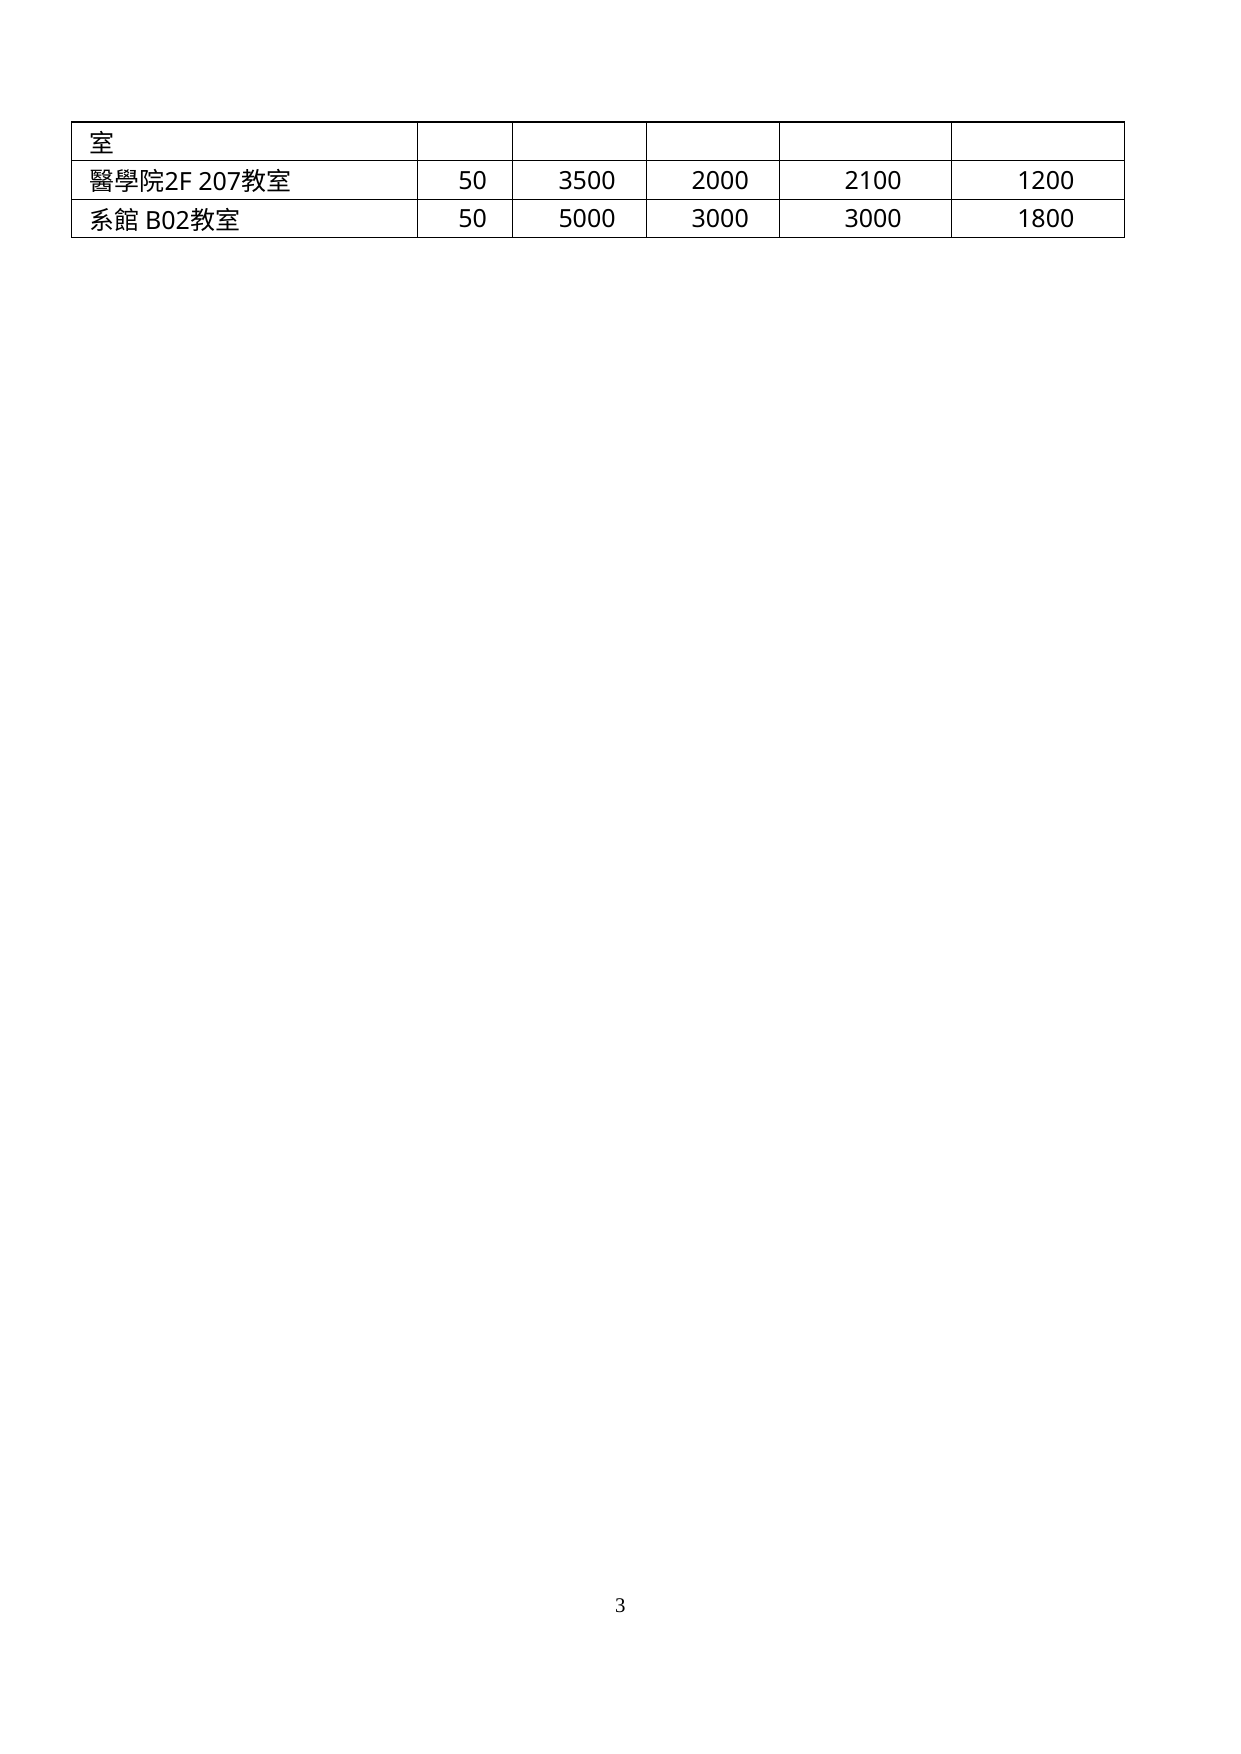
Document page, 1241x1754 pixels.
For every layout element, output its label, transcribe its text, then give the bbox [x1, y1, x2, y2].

table_cell 室 [72, 123, 417, 160]
table_cell 3500 [513, 161, 646, 198]
table_cell [780, 123, 951, 160]
table_cell 50 [418, 161, 512, 198]
table_cell 2000 [647, 161, 779, 198]
table_cell [418, 123, 512, 160]
table_cell 1200 [952, 161, 1124, 198]
table_cell 5000 [513, 200, 646, 237]
table_cell 50 [418, 200, 512, 237]
table_cell 醫學院2F 207教室 [72, 161, 417, 198]
table_cell 3000 [647, 200, 779, 237]
table_cell [952, 123, 1124, 160]
table_cell [647, 123, 779, 160]
table_cell 3000 [780, 200, 951, 237]
table_cell 2100 [780, 161, 951, 198]
table_cell 系館 B02教室 [72, 200, 417, 237]
table_cell [513, 123, 646, 160]
table_cell 1800 [952, 200, 1124, 237]
